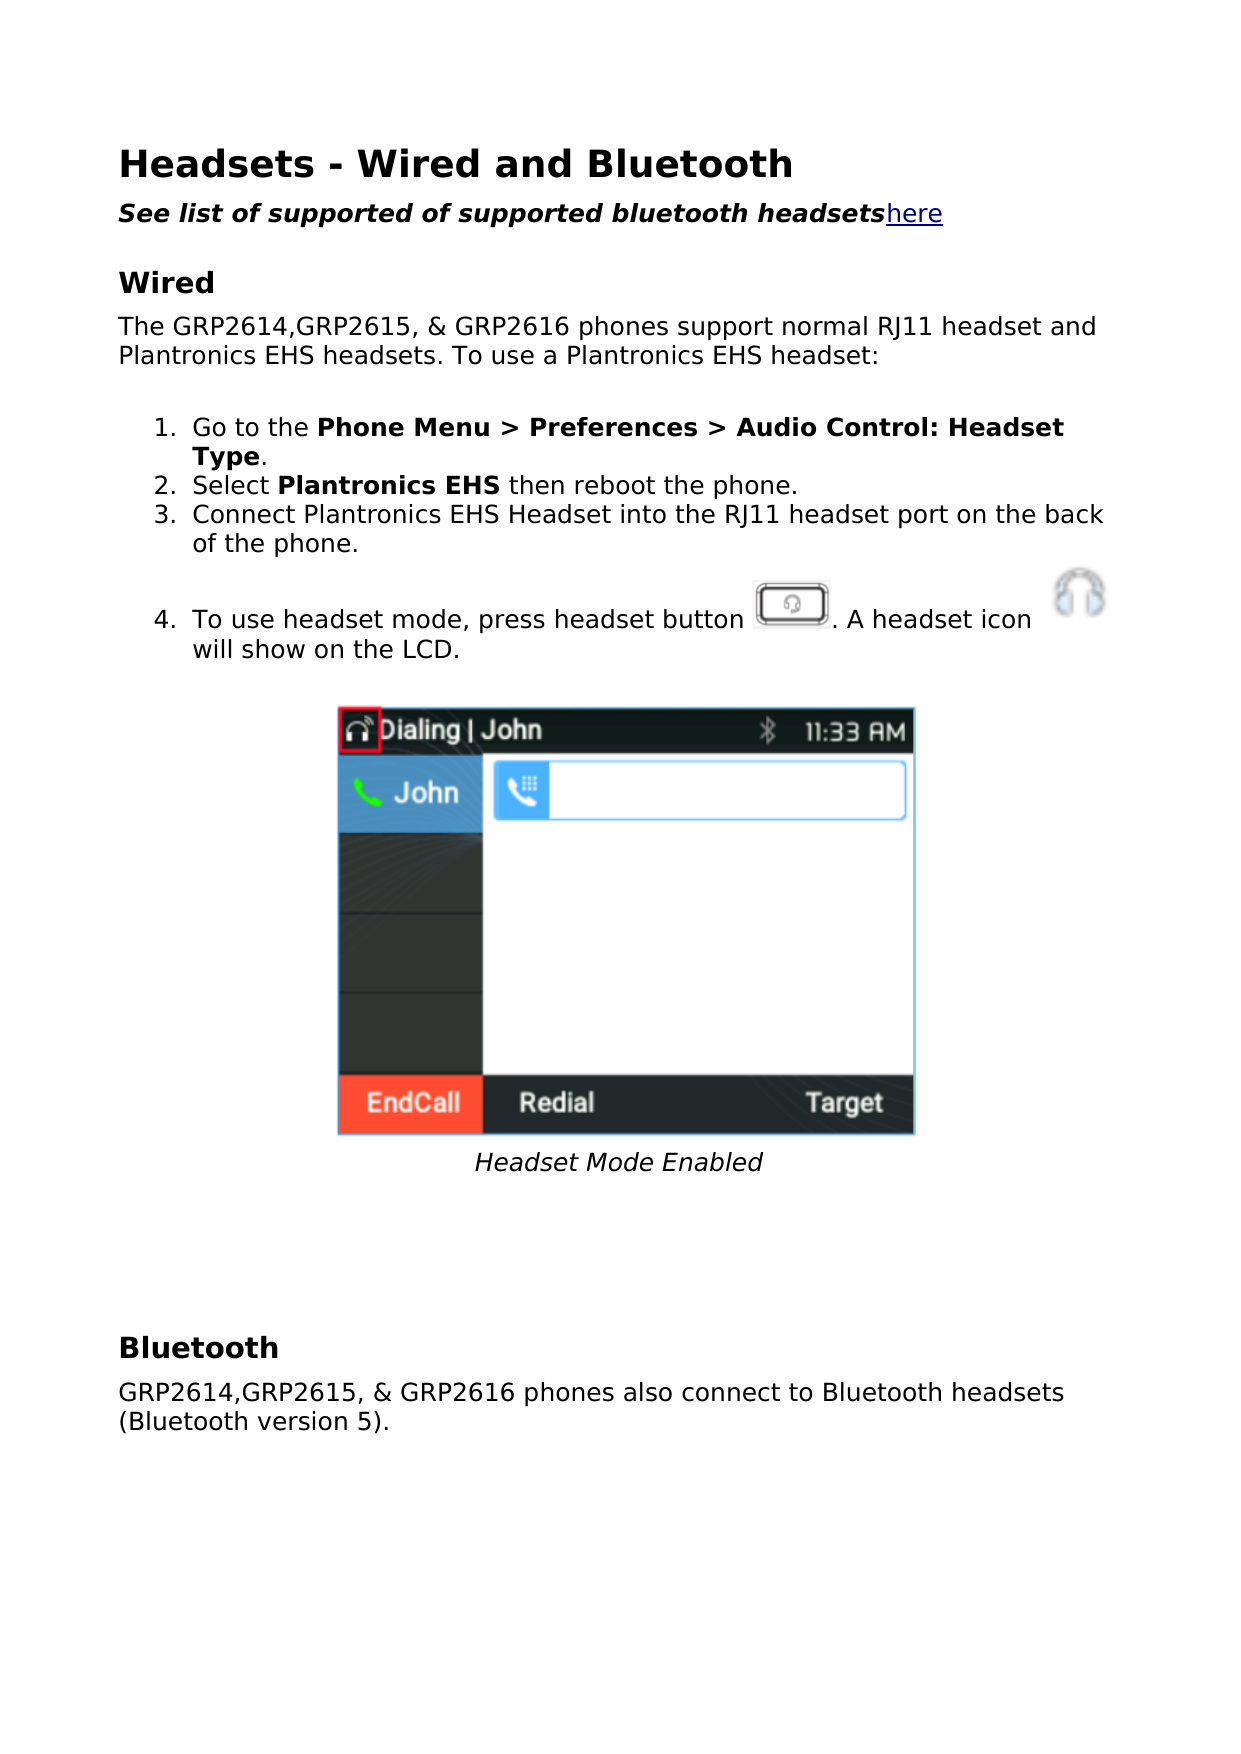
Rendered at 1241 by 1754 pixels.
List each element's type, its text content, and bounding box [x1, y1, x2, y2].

text See list of supported of supported bluetooth headsetshere [118, 199, 1122, 228]
picture [307, 693, 933, 1148]
text The GRP2614,GRP2615, & GRP2616 phones support normal RJ11 headset and Plantronics EHS headsets. To use a Plantronics EHS headset: [118, 312, 1122, 371]
subtitle Bluetooth [118, 1331, 1122, 1365]
list Go to the Phone Menu > Preferences > Audio Control: Headset Type. [177, 413, 1122, 471]
text GRP2614,GRP2615, & GRP2616 phones also connect to Bluetooth headsets (Bluetooth version 5). [118, 1378, 1122, 1436]
picture [1040, 558, 1119, 629]
text Headset Mode Enabled [308, 1148, 933, 1177]
picture [752, 580, 831, 629]
list To use headset mode, press headset button . A headset icon will show on the LCD. [177, 558, 1122, 664]
list Select Plantronics EHS then reboot the phone. [177, 471, 1122, 500]
subtitle Wired [118, 266, 1122, 300]
subtitle Headsets - Wired and Bluetooth [118, 143, 1122, 187]
list Connect Plantronics EHS Headset into the RJ11 headset port on the back of the phone. [177, 500, 1122, 558]
